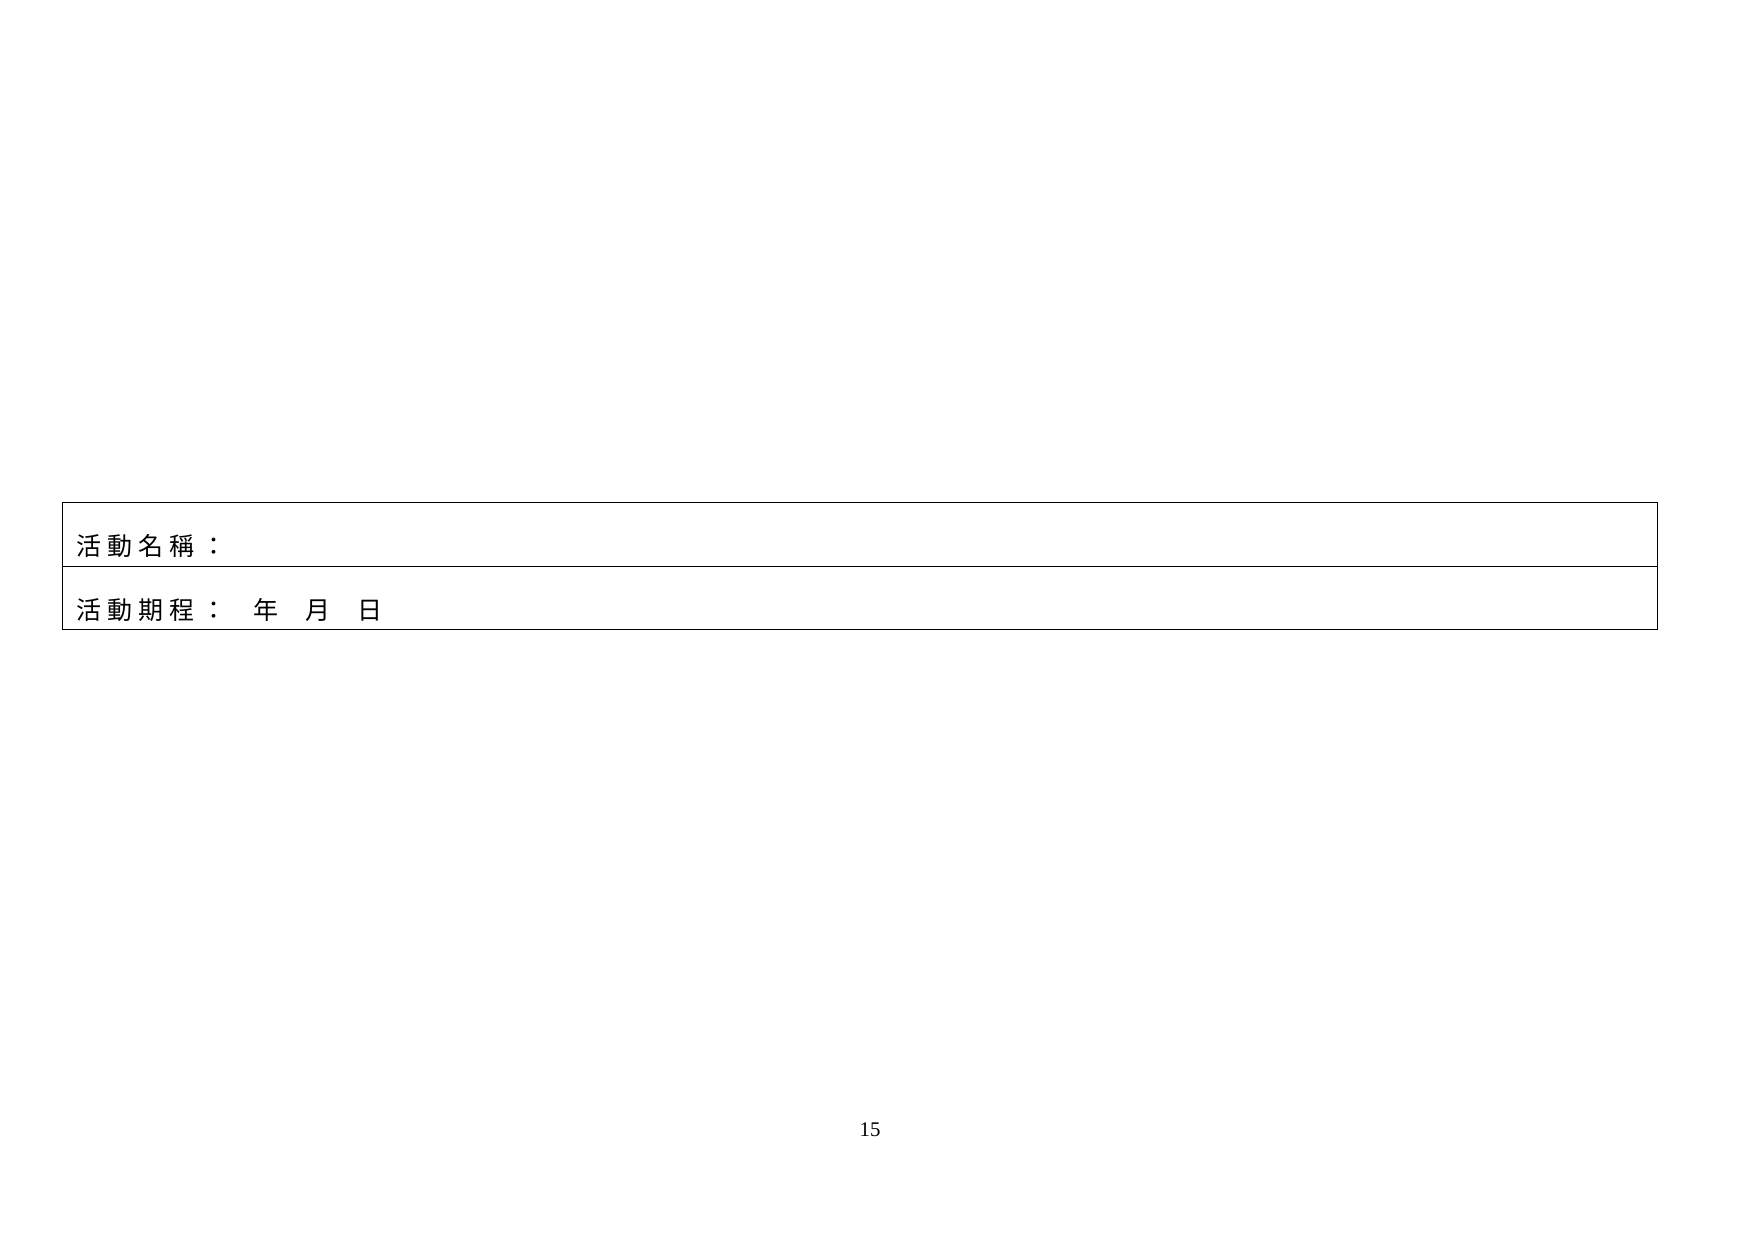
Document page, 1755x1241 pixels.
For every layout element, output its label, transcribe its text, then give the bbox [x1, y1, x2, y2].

table_cell 活動名稱： [63, 503, 1657, 566]
table_cell 活動期程： 年 月 日 [63, 567, 1657, 629]
